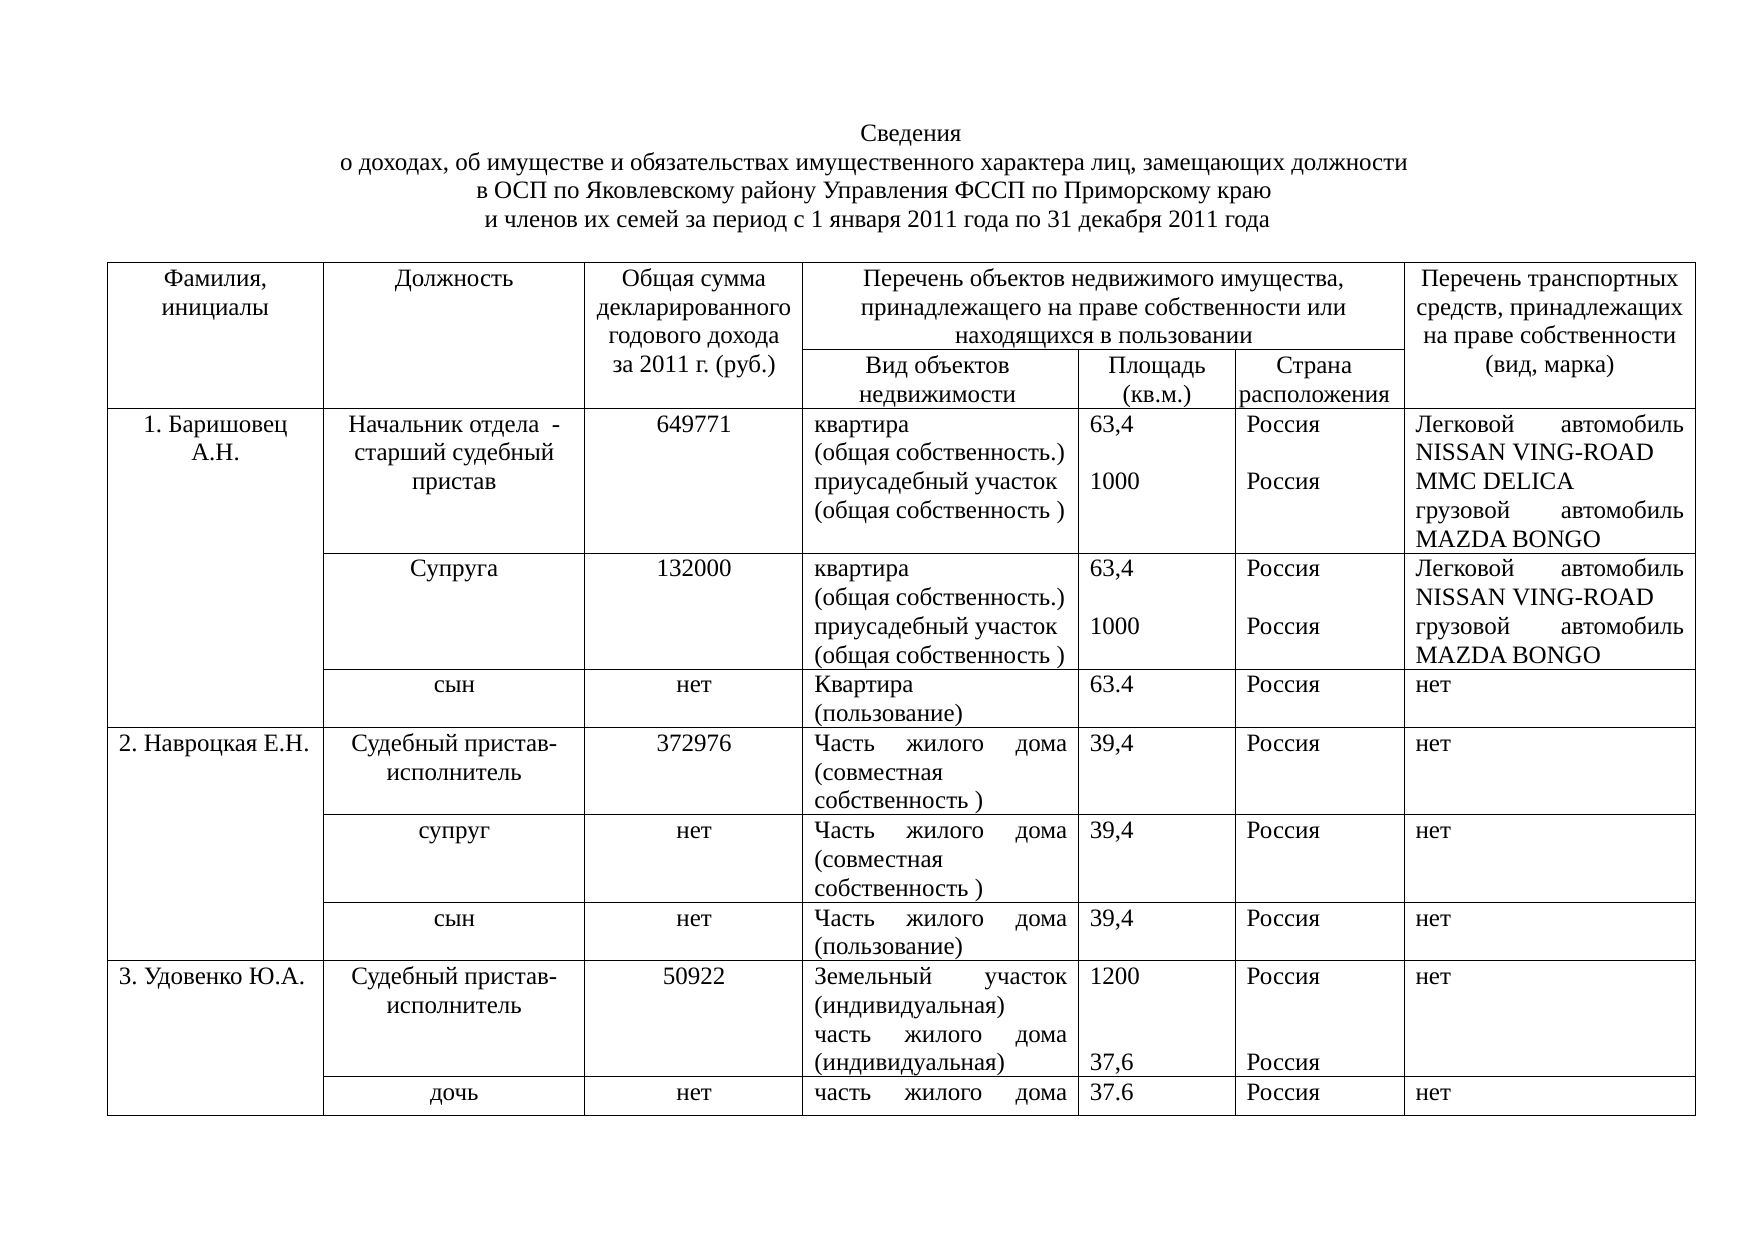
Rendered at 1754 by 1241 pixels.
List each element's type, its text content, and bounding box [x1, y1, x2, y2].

table_cell Площадь (кв.м.) [1079, 350, 1235, 408]
table_cell Часть жилого дома (пользование) [803, 903, 1078, 960]
table_cell 649771 [585, 409, 802, 552]
table_cell квартира (общая собственность.) приусадебный участок (общая собственность ) [803, 409, 1078, 552]
table_cell 63,4 [1079, 670, 1235, 727]
table_header Перечень транспортных средств, принадлежащих на праве собственности (вид, марка) [1405, 263, 1695, 408]
table_cell 1. Баришовец А.Н. [108, 409, 323, 727]
table_cell сын [324, 903, 584, 960]
table_header Перечень объектов недвижимого имущества, принадлежащего на праве собственности или находящихся в пользовании [803, 263, 1404, 349]
table_cell Россия [1236, 670, 1404, 727]
table_header Общая сумма декларированного годового дохода за 2011 г. (руб.) [585, 263, 802, 408]
table_cell Легковой автомобиль NISSAN VING-ROAD MMC DELICA грузовой автомобиль MAZDA BONGO [1405, 409, 1695, 552]
table_cell 39,4 [1079, 728, 1235, 814]
table_header Должность [324, 263, 584, 408]
text и членов их семей за период с 1 января 2011 года по 31 декабря 2011 года [118, 204, 1636, 233]
table_cell нет [585, 670, 802, 727]
table_cell 63,4 1000 [1079, 409, 1235, 552]
table_cell 39,4 [1079, 815, 1235, 902]
table_cell нет [1405, 961, 1695, 1076]
table_cell Судебный пристав-исполнитель [324, 728, 584, 814]
table_cell сын [324, 670, 584, 727]
table_cell дочь [324, 1077, 584, 1115]
table_cell 37,6 [1079, 1077, 1235, 1115]
table_cell 50922 [585, 961, 802, 1076]
table_cell Россия Россия [1236, 409, 1404, 552]
table_cell нет [1405, 728, 1695, 814]
table_header Фамилия, инициалы [108, 263, 323, 408]
table_cell Начальник отдела - старший судебный пристав [324, 409, 584, 552]
table_cell 2. Навроцкая Е.Н. [108, 728, 323, 960]
text Сведения [118, 118, 1636, 147]
table_cell Супруга [324, 554, 584, 668]
table_cell нет [1405, 815, 1695, 902]
table_cell Страна расположения [1236, 350, 1404, 408]
table_cell Россия [1236, 815, 1404, 902]
table_cell Часть жилого дома (совместная собственность ) [803, 815, 1078, 902]
table_cell супруг [324, 815, 584, 902]
table_cell Россия [1236, 1077, 1404, 1115]
table_cell 1200 37,6 [1079, 961, 1235, 1076]
table_cell Вид объектов недвижимости [803, 350, 1078, 408]
table_cell 63,4 1000 [1079, 554, 1235, 668]
table_cell 39,4 [1079, 903, 1235, 960]
table_cell нет [585, 903, 802, 960]
table_cell Часть жилого дома (совместная собственность ) [803, 728, 1078, 814]
table_cell часть жилого дома [803, 1077, 1078, 1115]
table_cell Квартира (пользование) [803, 670, 1078, 727]
table_cell Земельный участок (индивидуальная) часть жилого дома (индивидуальная) [803, 961, 1078, 1076]
table_cell нет [1405, 1077, 1695, 1115]
table_cell Судебный пристав-исполнитель [324, 961, 584, 1076]
table_cell 372976 [585, 728, 802, 814]
text в ОСП по Яковлевскому району Управления ФССП по Приморскому краю [118, 176, 1636, 204]
table_cell нет [1405, 670, 1695, 727]
table_cell Легковой автомобиль NISSAN VING-ROAD грузовой автомобиль MAZDA BONGO [1405, 554, 1695, 668]
table_cell Россия Россия [1236, 961, 1404, 1076]
table_cell нет [585, 1077, 802, 1115]
text о доходах, об имуществе и обязательствах имущественного характера лиц, замещающих должности [118, 147, 1636, 176]
table_cell 132000 [585, 554, 802, 668]
table_cell нет [1405, 903, 1695, 960]
table_cell Россия Россия [1236, 554, 1404, 668]
table_cell 3. Удовенко Ю.А. [108, 961, 323, 1115]
table_cell Россия [1236, 903, 1404, 960]
table_cell Россия [1236, 728, 1404, 814]
table_cell квартира (общая собственность.) приусадебный участок (общая собственность ) [803, 554, 1078, 668]
table_cell нет [585, 815, 802, 902]
